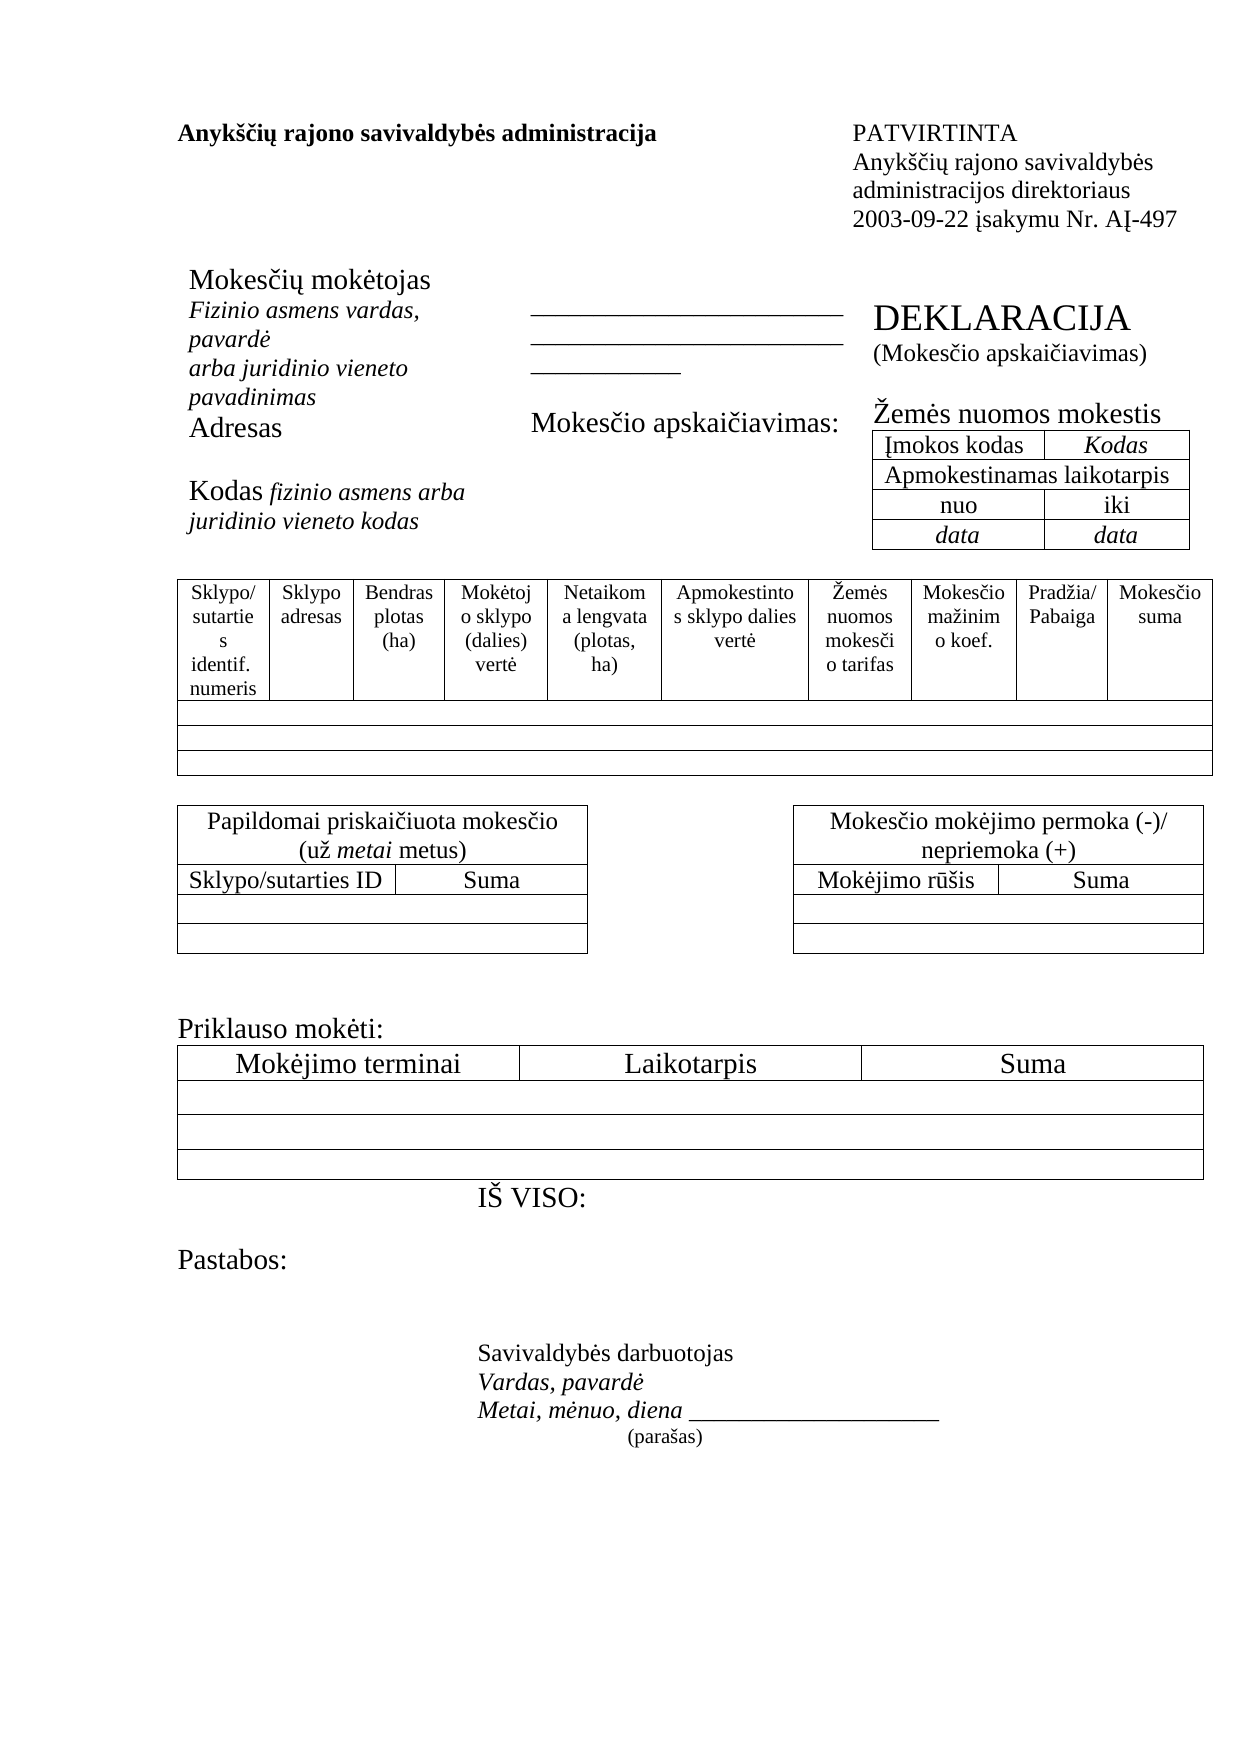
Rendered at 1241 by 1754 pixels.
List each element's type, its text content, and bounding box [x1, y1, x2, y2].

table_header Apmokestintos sklypo dalies vertė [662, 580, 808, 700]
text Vardas, pavardė [177, 1367, 1181, 1395]
table_cell [588, 894, 793, 923]
text IŠ VISO: [177, 1180, 1181, 1213]
table_cell [588, 864, 793, 893]
table_cell [178, 924, 587, 953]
table_cell Mokėjimo rūšis [794, 865, 998, 893]
text administracijos direktoriaus [717, 176, 1181, 204]
text Anykščių rajono savivaldybės administracija PATVIRTINTA [177, 118, 1181, 147]
table_cell data [1045, 520, 1189, 549]
table_header Papildomai priskaičiuota mokesčio (už metai metus) [178, 806, 587, 864]
table_cell [178, 1115, 1203, 1149]
table_cell nuo [873, 490, 1044, 519]
text Savivaldybės darbuotojas [177, 1338, 1181, 1367]
table_cell iki [1045, 490, 1189, 519]
table_cell [794, 924, 1203, 953]
text Pastabos: [177, 1242, 1181, 1276]
table_header Sklypo/ sutarties identif. numeris [178, 580, 269, 700]
table_header [588, 805, 793, 864]
table_cell [794, 895, 1203, 923]
text (parašas) [177, 1424, 1181, 1448]
text Priklauso mokėti: [177, 1012, 1181, 1045]
table_cell [178, 726, 1212, 750]
table_header Suma [862, 1046, 1203, 1080]
table_header _________________________ _________________________ ____________ Mokesčio apskaičiavimas: [519, 262, 862, 550]
table_header Mokesčių mokėtojas Fizinio asmens vardas, pavardė arba juridinio vieneto pavadinimas Adresas Kodas fizinio asmens arba juridinio vieneto kodas [177, 262, 519, 550]
table_header Pradžia/ Pabaiga [1017, 580, 1107, 700]
table_header DEKLARACIJA (Mokesčio apskaičiavimas) Žemės nuomos mokestis [862, 262, 1204, 550]
table_header Laikotarpis [520, 1046, 861, 1080]
text Anykščių rajono savivaldybės [717, 147, 1181, 176]
table_header Mokėjimo terminai [178, 1046, 519, 1080]
table_cell Apmokestinamas laikotarpis [873, 460, 1189, 489]
table_cell Suma [396, 865, 587, 893]
table_cell Sklypo/sutarties ID [178, 865, 395, 893]
table_header Netaikoma lengvata (plotas, ha) [548, 580, 661, 700]
table_cell Suma [999, 865, 1203, 893]
table_cell [588, 923, 793, 953]
table_header Mokesčio mokėjimo permoka (-)/ nepriemoka (+) [794, 806, 1203, 864]
table_header Mokesčio suma [1108, 580, 1212, 700]
table_header Žemės nuomos mokesčio tarifas [809, 580, 911, 700]
table_cell data [873, 520, 1044, 549]
table_header Sklypo adresas [270, 580, 353, 700]
table_header Mokesčio mažinimo koef. [912, 580, 1016, 700]
table_header Bendras plotas (ha) [354, 580, 444, 700]
text 2003-09-22 įsakymu Nr. AĮ-497 [717, 204, 1181, 233]
table_cell [178, 1150, 1203, 1179]
table_header Įmokos kodas [873, 431, 1044, 459]
text Metai, mėnuo, diena ____________________ [177, 1395, 1181, 1424]
table_cell [178, 1081, 1203, 1114]
table_header Mokėtojo sklypo (dalies) vertė [445, 580, 547, 700]
table_cell [178, 751, 1212, 775]
table_cell [178, 895, 587, 923]
table_header Kodas [1045, 431, 1189, 459]
table_cell [178, 701, 1212, 725]
